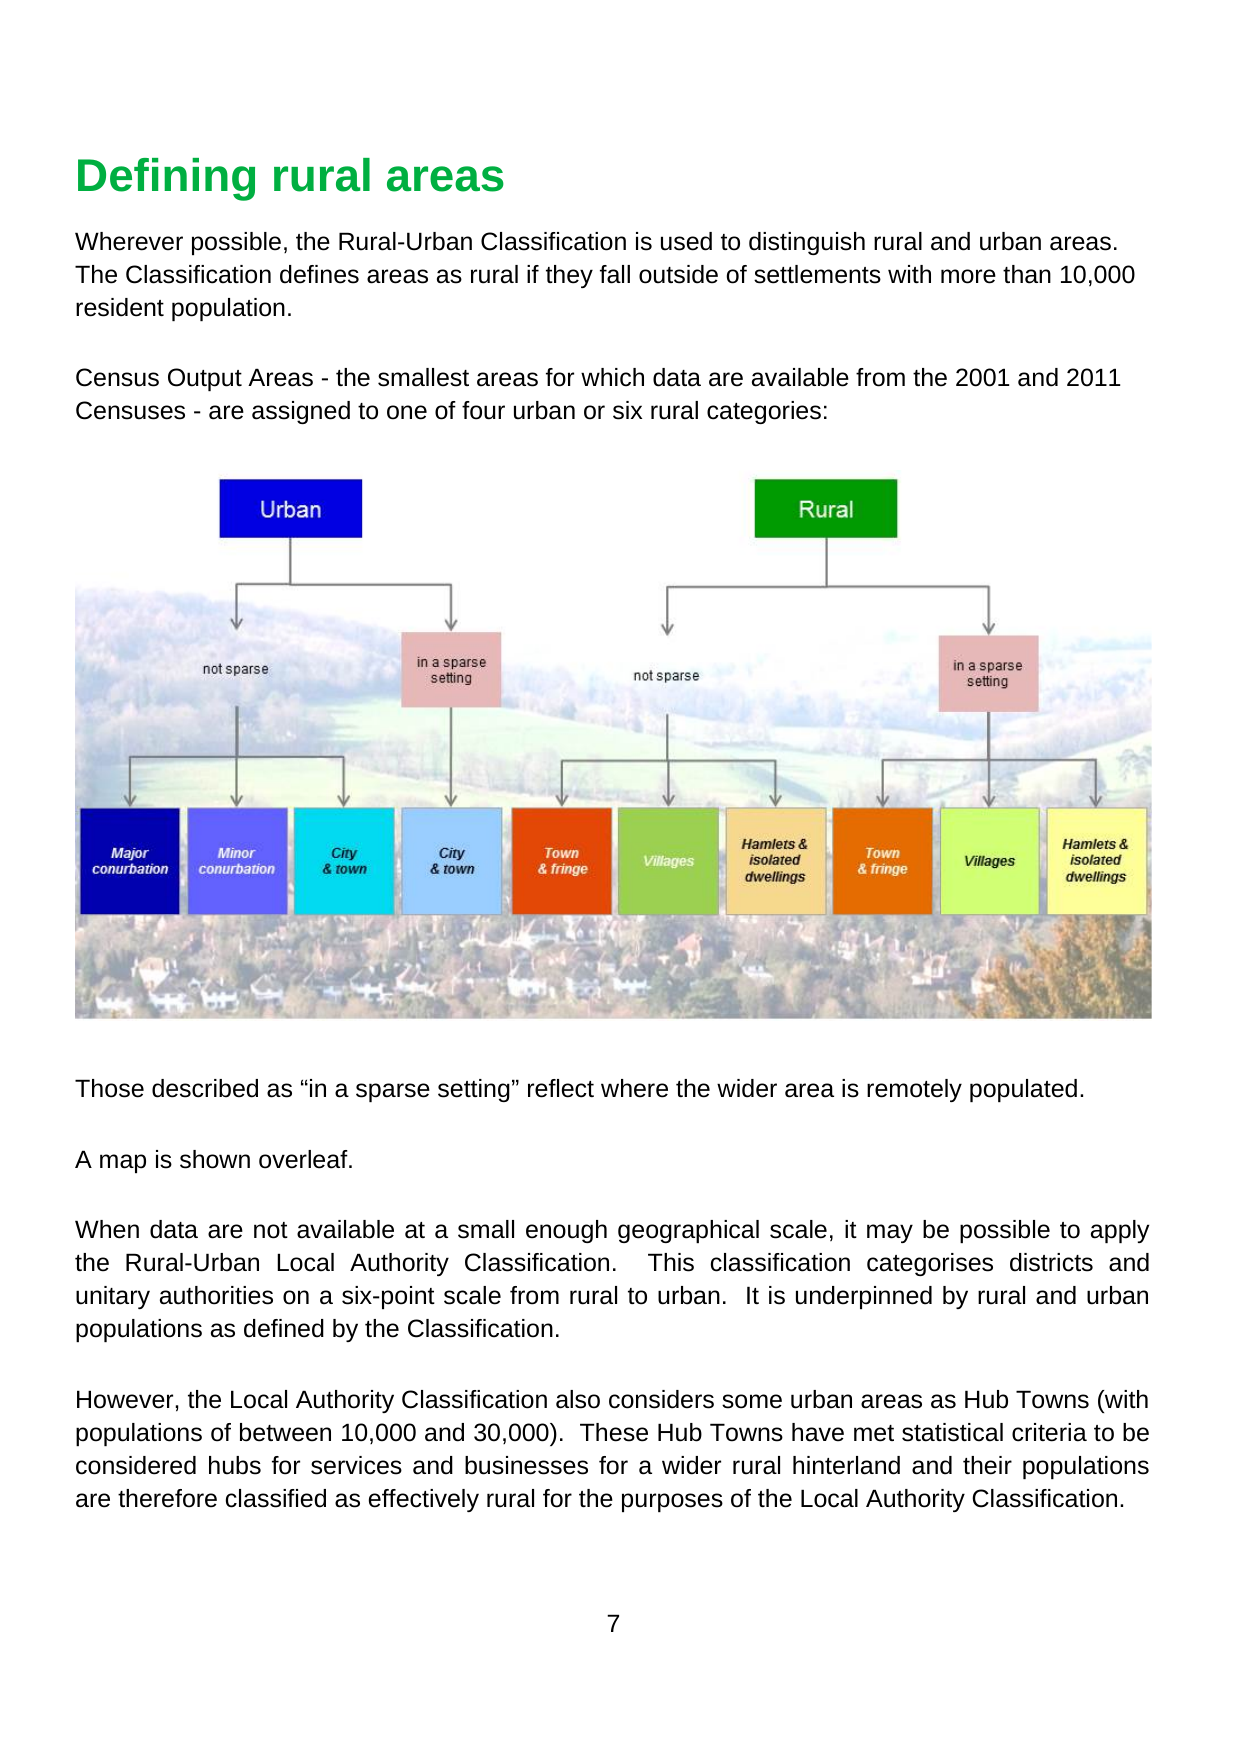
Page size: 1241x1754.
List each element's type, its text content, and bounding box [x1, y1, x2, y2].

text However, the Local Authority Classification also considers some urban areas as Hub Towns (with populations of between 10,000 and 30,000). These Hub Towns have met statistical criteria to be considered hubs for services and businesses for a wider rural hinterland and their populations are therefore classified as effectively rural for the purposes of the Local Authority Classification. [75, 1385, 1152, 1513]
text Census Output Areas - the smallest areas for which data are available from the 2001 and 2011 Censuses - are assigned to one of four urban or six rural categories: [75, 363, 1152, 425]
text A map is shown overleaf. [75, 1145, 1152, 1173]
text When data are not available at a small enough geographical scale, it may be possible to apply the Rural-Urban Local Authority Classification. This classification categorises districts and unitary authorities on a six-point scale from rural to urban. It is underpinned by rural and urban populations as defined by the Classification. [75, 1215, 1152, 1343]
text Wherever possible, the Rural-Urban Classification is used to distinguish rural and urban areas. The Classification defines areas as rural if they fall outside of settlements with more than 10,000 resident population. [75, 227, 1152, 321]
subtitle Defining rural areas [75, 149, 1152, 202]
text Those described as “in a sparse setting” reflect where the wider area is remotely populated. [75, 1074, 1152, 1103]
